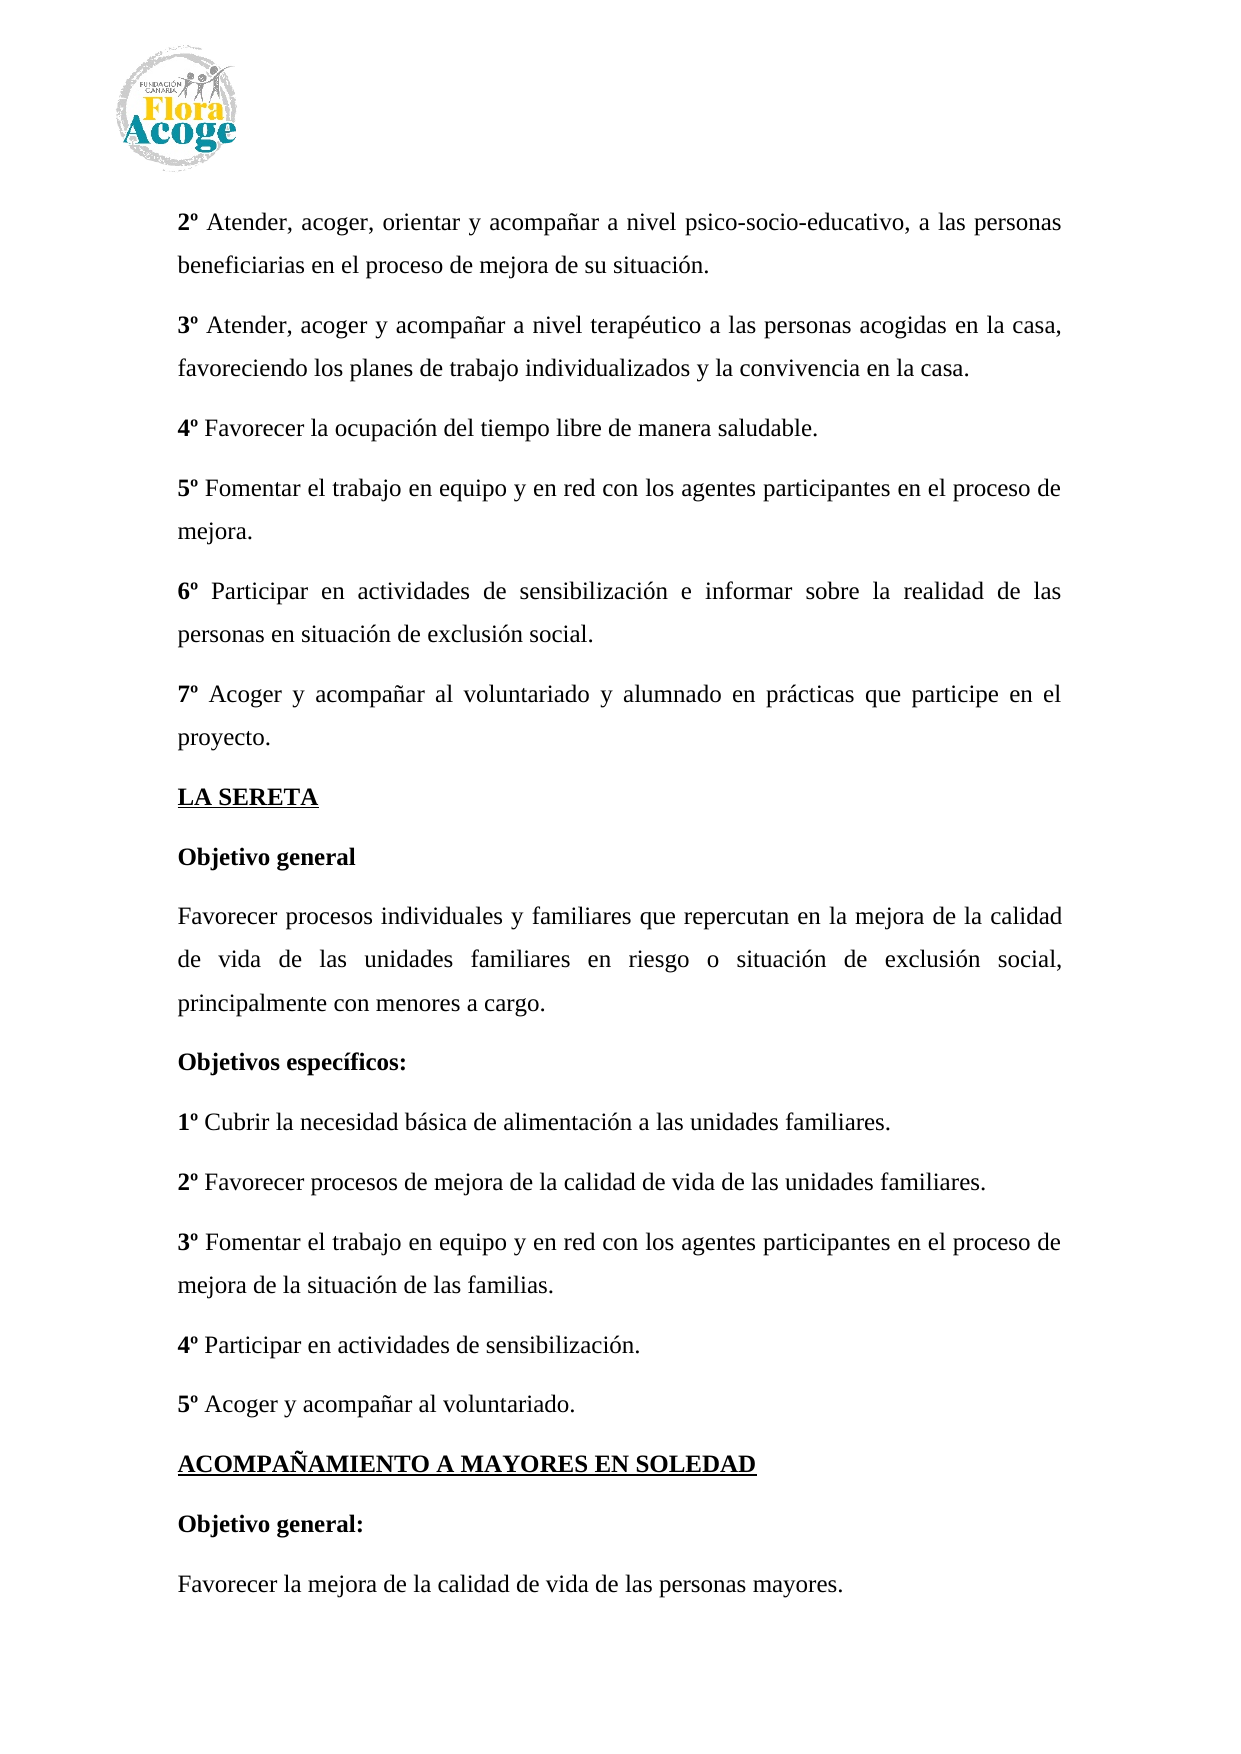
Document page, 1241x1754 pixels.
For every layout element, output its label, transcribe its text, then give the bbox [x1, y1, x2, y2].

text 3º Atender, acoger y acompañar a nivel terapéutico a las personas acogidas en la casa, favoreciendo los planes de trabajo individualizados y la convivencia en la casa. [177, 310, 1063, 382]
text Favorecer la mejora de la calidad de vida de las personas mayores. [177, 1569, 1063, 1598]
text 1º Cubrir la necesidad básica de alimentación a las unidades familiares. [177, 1107, 1063, 1136]
text 2º Atender, acoger, orientar y acompañar a nivel psico-socio-educativo, a las personas beneficiarias en el proceso de mejora de su situación. [177, 207, 1063, 279]
text 5º Fomentar el trabajo en equipo y en red con los agentes participantes en el proceso de mejora. [177, 473, 1063, 545]
text 7º Acoger y acompañar al voluntariado y alumnado en prácticas que participe en el proyecto. [177, 679, 1063, 751]
text 3º Fomentar el trabajo en equipo y en red con los agentes participantes en el proceso de mejora de la situación de las familias. [177, 1227, 1063, 1299]
text Objetivos específicos: [177, 1047, 1063, 1076]
text 4º Participar en actividades de sensibilización. [177, 1330, 1063, 1358]
text Objetivo general: [177, 1509, 1063, 1538]
text 6º Participar en actividades de sensibilización e informar sobre la realidad de las personas en situación de exclusión social. [177, 576, 1063, 648]
text Favorecer procesos individuales y familiares que repercutan en la mejora de la calidad de vida de las unidades familiares en riesgo o situación de exclusión social, principalmente con menores a cargo. [177, 901, 1063, 1016]
text ACOMPAÑAMIENTO A MAYORES EN SOLEDAD [177, 1449, 1063, 1478]
text LA SERETA [177, 782, 1063, 811]
text Objetivo general [177, 842, 1063, 870]
text 2º Favorecer procesos de mejora de la calidad de vida de las unidades familiares. [177, 1167, 1063, 1196]
text 4º Favorecer la ocupación del tiempo libre de manera saludable. [177, 413, 1063, 442]
text 5º Acoger y acompañar al voluntariado. [177, 1389, 1063, 1418]
